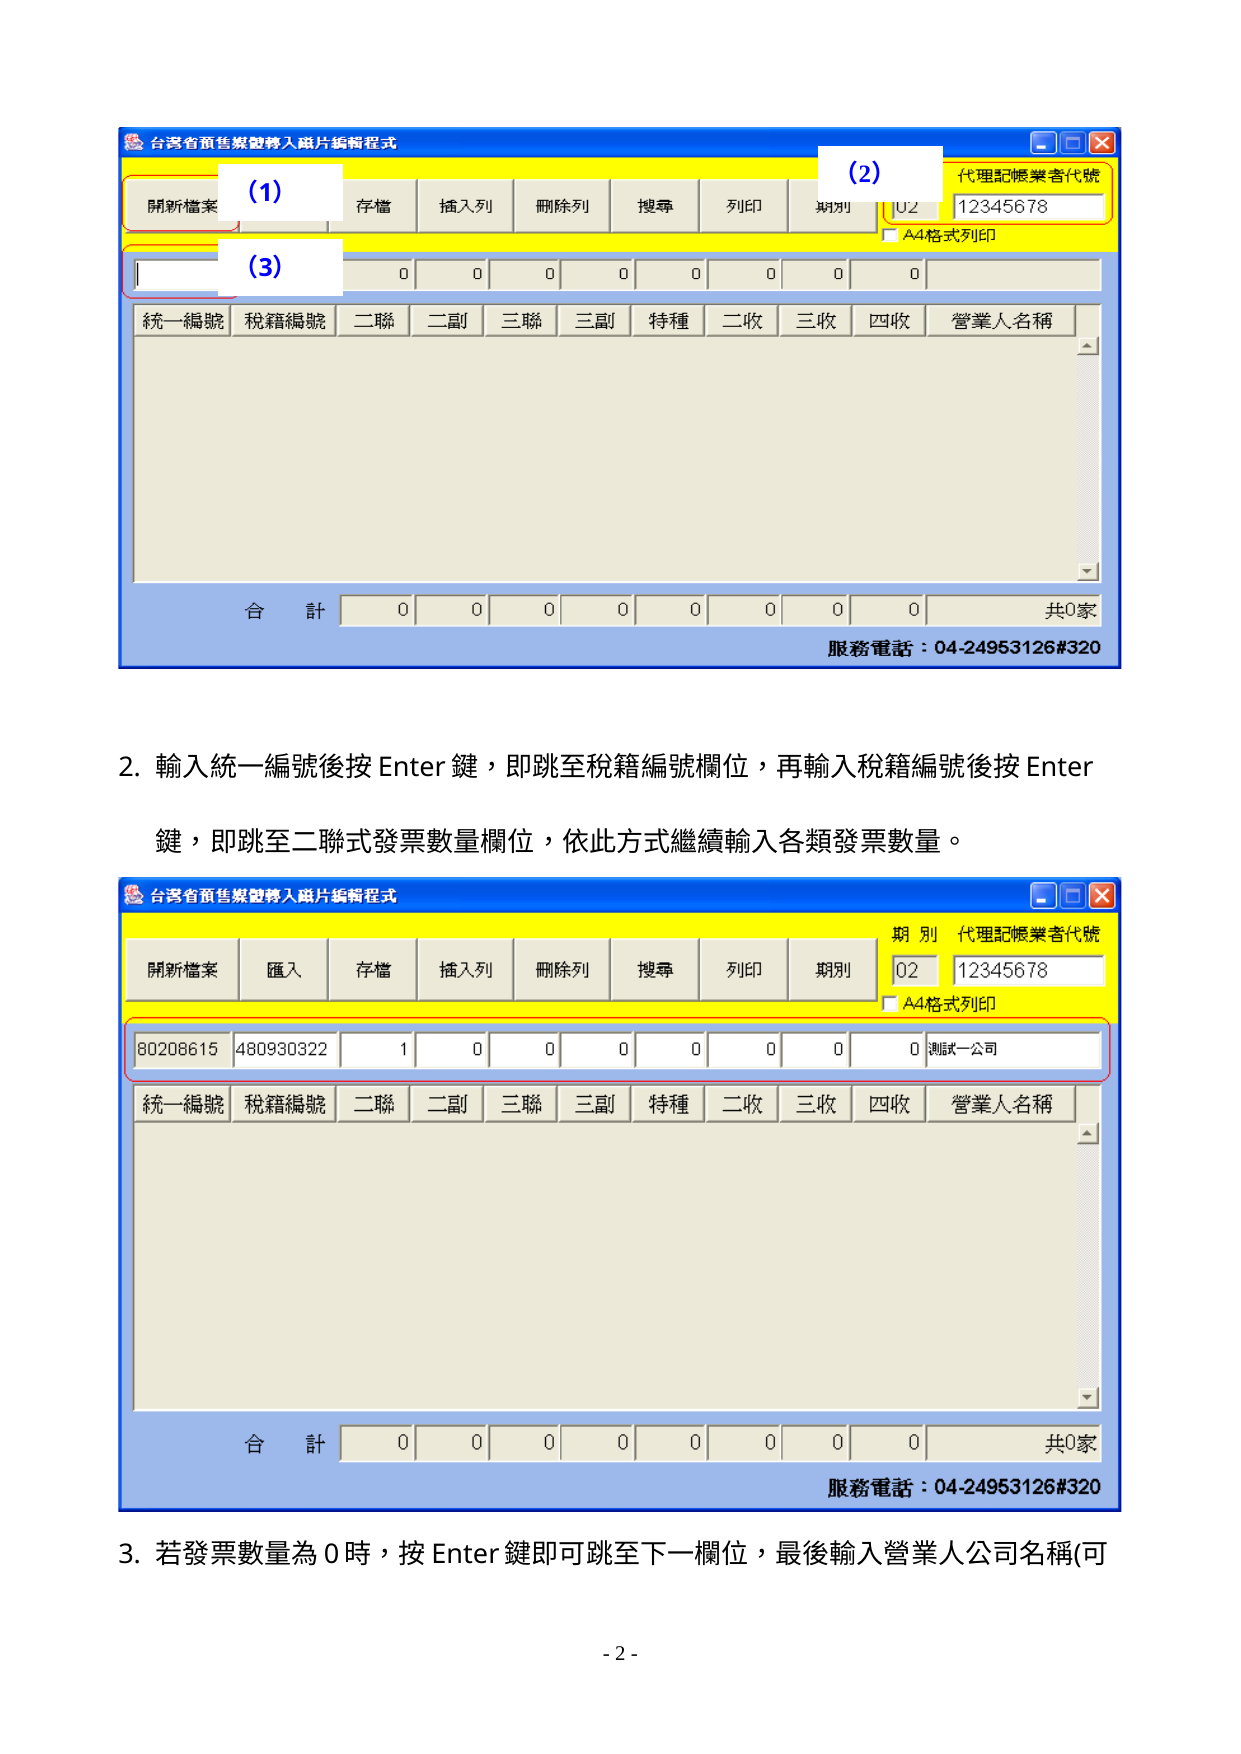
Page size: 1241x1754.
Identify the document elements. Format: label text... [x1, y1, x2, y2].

picture [118, 127, 1122, 669]
list 若發票數量為0時，按Enter鍵即可跳至下一欄位，最後輸入營業人公司名稱(可 [118, 1514, 1122, 1589]
text （3） [233, 247, 328, 283]
list 輸入統一編號後按Enter鍵，即跳至稅籍編號欄位，再輸入稅籍編號後按Enter鍵，即跳至二聯式發票數量欄位，依此方式繼續輸入各類發票數量。 [118, 727, 1122, 877]
text （2） [833, 153, 928, 189]
text （1） [233, 172, 328, 208]
picture [118, 877, 1122, 1512]
